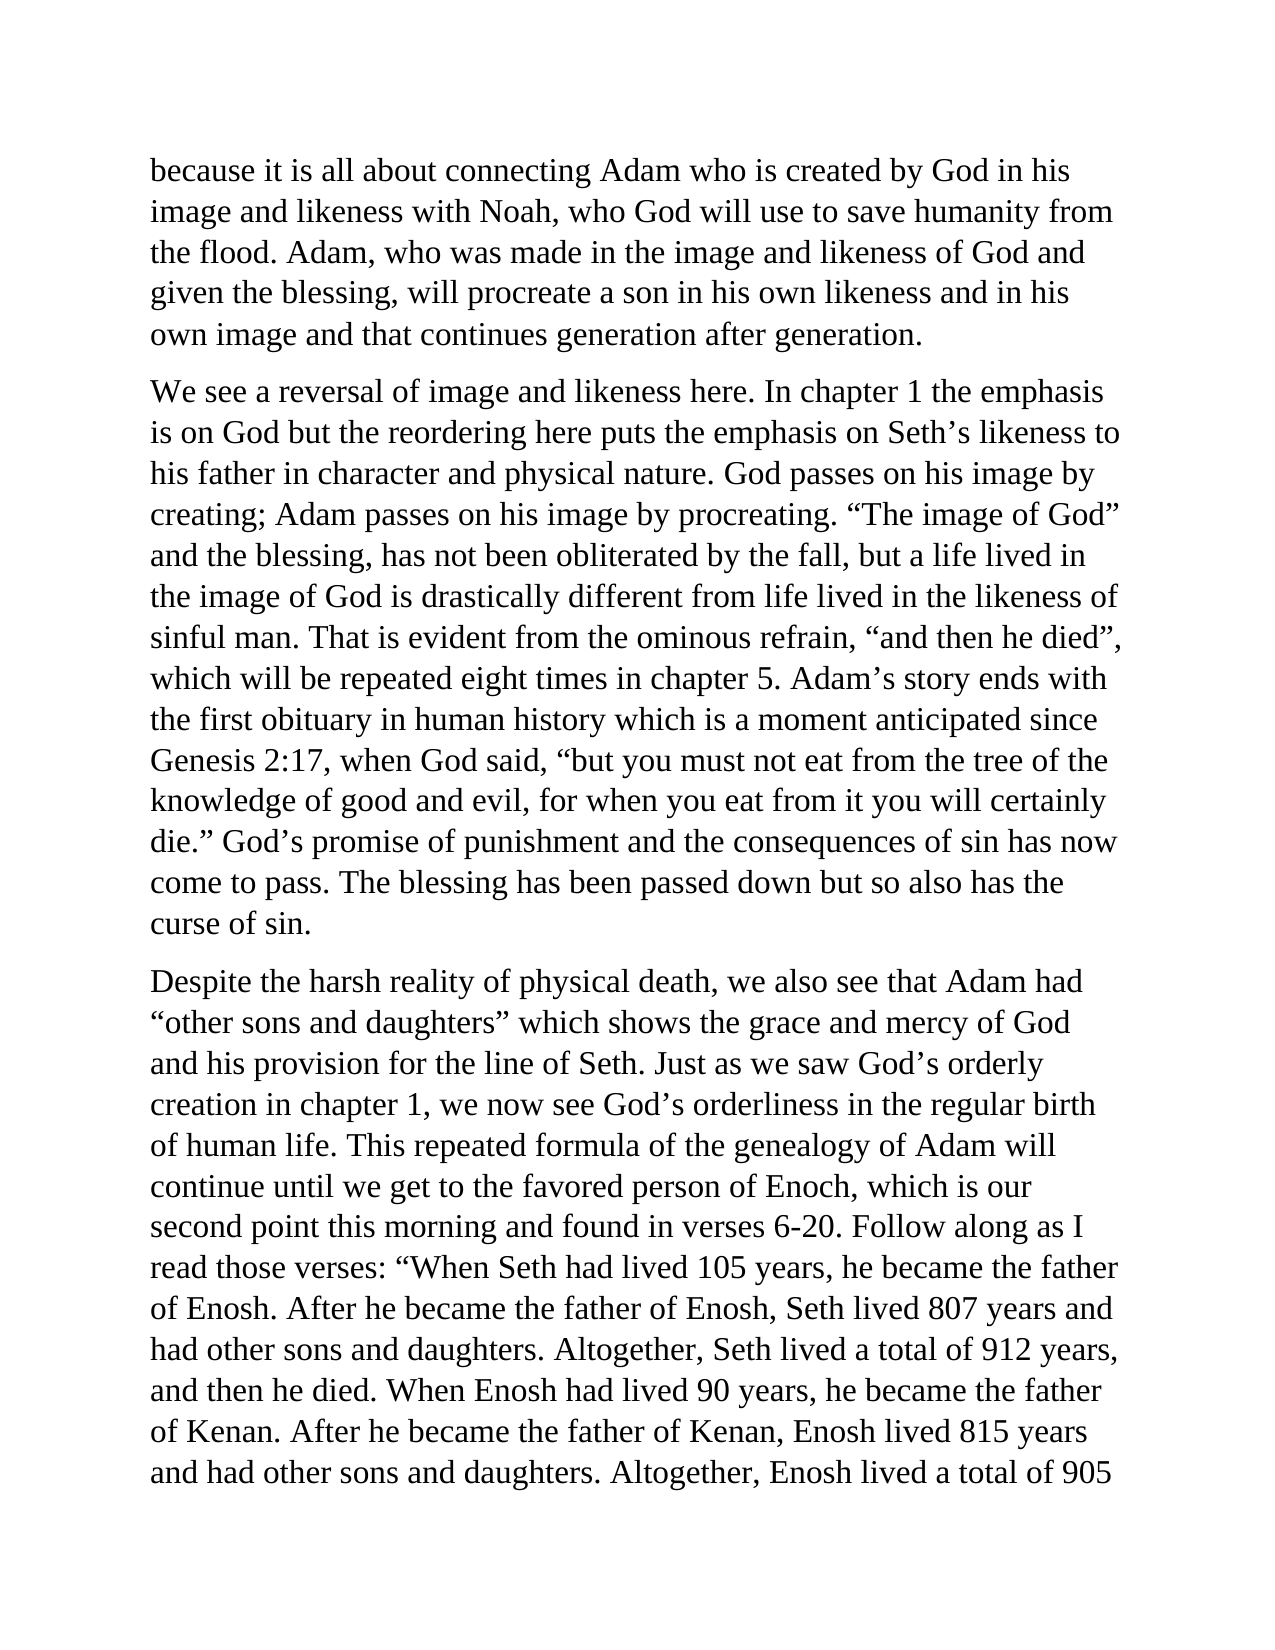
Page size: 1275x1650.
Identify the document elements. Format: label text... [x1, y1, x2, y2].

text Despite the harsh reality of physical death, we also see that Adam had “other sons and daughters” which shows the grace and mercy of God and his provision for the line of Seth. Just as we saw God’s orderly creation in chapter 1, we now see God’s orderliness in the regular birth of human life. This repeated formula of the genealogy of Adam will continue until we get to the favored person of Enoch, which is our second point this morning and found in verses 6-20. Follow along as I read those verses: “When Seth had lived 105 years, he became the father of Enosh. After he became the father of Enosh, Seth lived 807 years and had other sons and daughters. Altogether, Seth lived a total of 912 years, and then he died. When Enosh had lived 90 years, he became the father of Kenan. After he became the father of Kenan, Enosh lived 815 years and had other sons and daughters. Altogether, Enosh lived a total of 905 [150, 961, 1125, 1491]
text because it is all about connecting Adam who is created by God in his image and likeness with Noah, who God will use to save humanity from the flood. Adam, who was made in the image and likeness of God and given the blessing, will procreate a son in his own likeness and in his own image and that continues generation after generation. [150, 150, 1125, 352]
text We see a reversal of image and likeness here. In chapter 1 the emphasis is on God but the reordering here puts the emphasis on Seth’s likeness to his father in character and physical nature. God passes on his image by creating; Adam passes on his image by procreating. “The image of God” and the blessing, has not been obliterated by the fall, but a life lived in the image of God is drastically different from life lived in the likeness of sinful man. That is evident from the ominous refrain, “and then he died”, which will be repeated eight times in chapter 5. Adam’s story ends with the first obituary in human history which is a moment anticipated since Genesis 2:17, when God said, “but you must not eat from the tree of the knowledge of good and evil, for when you eat from it you will certainly die.” God’s promise of punishment and the consequences of sin has now come to pass. The blessing has been passed down but so also has the curse of sin. [150, 371, 1125, 942]
